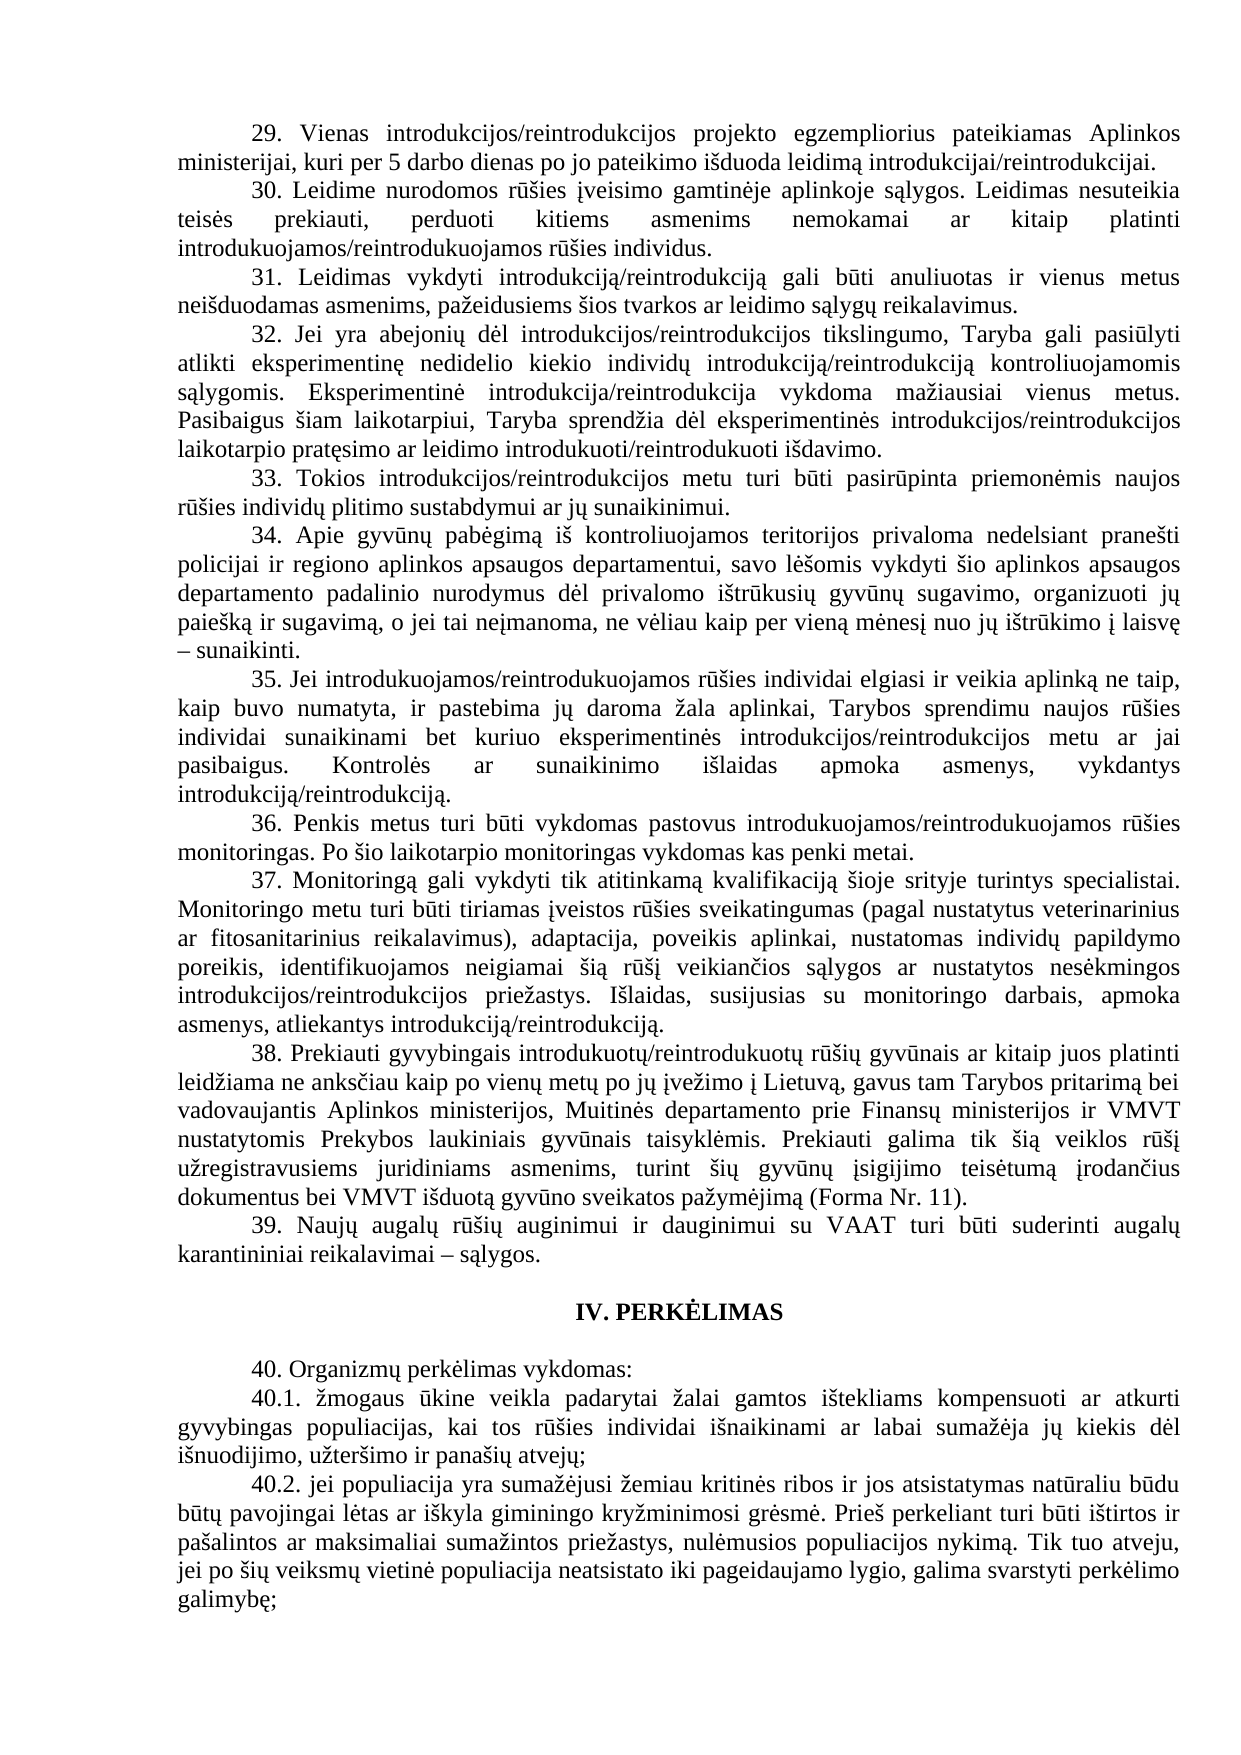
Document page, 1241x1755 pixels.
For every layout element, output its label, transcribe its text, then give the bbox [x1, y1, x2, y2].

text 31. Leidimas vykdyti introdukciją/reintrodukciją gali būti anuliuotas ir vienus metus neišduodamas asmenims, pažeidusiems šios tvarkos ar leidimo sąlygų reikalavimus. [177, 262, 1181, 319]
text 38. Prekiauti gyvybingais introdukuotų/reintrodukuotų rūšių gyvūnais ar kitaip juos platinti leidžiama ne anksčiau kaip po vienų metų po jų įvežimo į Lietuvą, gavus tam Tarybos pritarimą bei vadovaujantis Aplinkos ministerijos, Muitinės departamento prie Finansų ministerijos ir VMVT nustatytomis Prekybos laukiniais gyvūnais taisyklėmis. Prekiauti galima tik šią veiklos rūšį užregistravusiems juridiniams asmenims, turint šių gyvūnų įsigijimo teisėtumą įrodančius dokumentus bei VMVT išduotą gyvūno sveikatos pažymėjimą (Forma Nr. 11). [177, 1038, 1181, 1211]
text 29. Vienas introdukcijos/reintrodukcijos projekto egzempliorius pateikiamas Aplinkos ministerijai, kuri per 5 darbo dienas po jo pateikimo išduoda leidimą introdukcijai/reintrodukcijai. [177, 118, 1181, 176]
text 33. Tokios introdukcijos/reintrodukcijos metu turi būti pasirūpinta priemonėmis naujos rūšies individų plitimo sustabdymui ar jų sunaikinimui. [177, 463, 1181, 521]
text 36. Penkis metus turi būti vykdomas pastovus introdukuojamos/reintrodukuojamos rūšies monitoringas. Po šio laikotarpio monitoringas vykdomas kas penki metai. [177, 808, 1181, 866]
text 40. Organizmų perkėlimas vykdomas: [177, 1354, 1181, 1383]
text IV. Perkėlimas [177, 1297, 1181, 1326]
text 39. Naujų augalų rūšių auginimui ir dauginimui su VAAT turi būti suderinti augalų karantininiai reikalavimai – sąlygos. [177, 1211, 1181, 1268]
text 34. Apie gyvūnų pabėgimą iš kontroliuojamos teritorijos privaloma nedelsiant pranešti policijai ir regiono aplinkos apsaugos departamentui, savo lėšomis vykdyti šio aplinkos apsaugos departamento padalinio nurodymus dėl privalomo ištrūkusių gyvūnų sugavimo, organizuoti jų paiešką ir sugavimą, o jei tai neįmanoma, ne vėliau kaip per vieną mėnesį nuo jų ištrūkimo į laisvę – sunaikinti. [177, 521, 1181, 664]
text 32. Jei yra abejonių dėl introdukcijos/reintrodukcijos tikslingumo, Taryba gali pasiūlyti atlikti eksperimentinę nedidelio kiekio individų introdukciją/reintrodukciją kontroliuojamomis sąlygomis. Eksperimentinė introdukcija/reintrodukcija vykdoma mažiausiai vienus metus. Pasibaigus šiam laikotarpiui, Taryba sprendžia dėl eksperimentinės introdukcijos/reintrodukcijos laikotarpio pratęsimo ar leidimo introdukuoti/reintrodukuoti išdavimo. [177, 319, 1181, 463]
text 40.1. žmogaus ūkine veikla padarytai žalai gamtos ištekliams kompensuoti ar atkurti gyvybingas populiacijas, kai tos rūšies individai išnaikinami ar labai sumažėja jų kiekis dėl išnuodijimo, užteršimo ir panašių atvejų; [177, 1383, 1181, 1469]
text 37. Monitoringą gali vykdyti tik atitinkamą kvalifikaciją šioje srityje turintys specialistai. Monitoringo metu turi būti tiriamas įveistos rūšies sveikatingumas (pagal nustatytus veterinarinius ar fitosanitarinius reikalavimus), adaptacija, poveikis aplinkai, nustatomas individų papildymo poreikis, identifikuojamos neigiamai šią rūšį veikiančios sąlygos ar nustatytos nesėkmingos introdukcijos/reintrodukcijos priežastys. Išlaidas, susijusias su monitoringo darbais, apmoka asmenys, atliekantys introdukciją/reintrodukciją. [177, 866, 1181, 1038]
text 35. Jei introdukuojamos/reintrodukuojamos rūšies individai elgiasi ir veikia aplinką ne taip, kaip buvo numatyta, ir pastebima jų daroma žala aplinkai, Tarybos sprendimu naujos rūšies individai sunaikinami bet kuriuo eksperimentinės introdukcijos/reintrodukcijos metu ar jai pasibaigus. Kontrolės ar sunaikinimo išlaidas apmoka asmenys, vykdantys introdukciją/reintrodukciją. [177, 664, 1181, 808]
text 40.2. jei populiacija yra sumažėjusi žemiau kritinės ribos ir jos atsistatymas natūraliu būdu būtų pavojingai lėtas ar iškyla giminingo kryžminimosi grėsmė. Prieš perkeliant turi būti ištirtos ir pašalintos ar maksimaliai sumažintos priežastys, nulėmusios populiacijos nykimą. Tik tuo atveju, jei po šių veiksmų vietinė populiacija neatsistato iki pageidaujamo lygio, galima svarstyti perkėlimo galimybę; [177, 1469, 1181, 1613]
text 30. Leidime nurodomos rūšies įveisimo gamtinėje aplinkoje sąlygos. Leidimas nesuteikia teisės prekiauti, perduoti kitiems asmenims nemokamai ar kitaip platinti introdukuojamos/reintrodukuojamos rūšies individus. [177, 176, 1181, 262]
